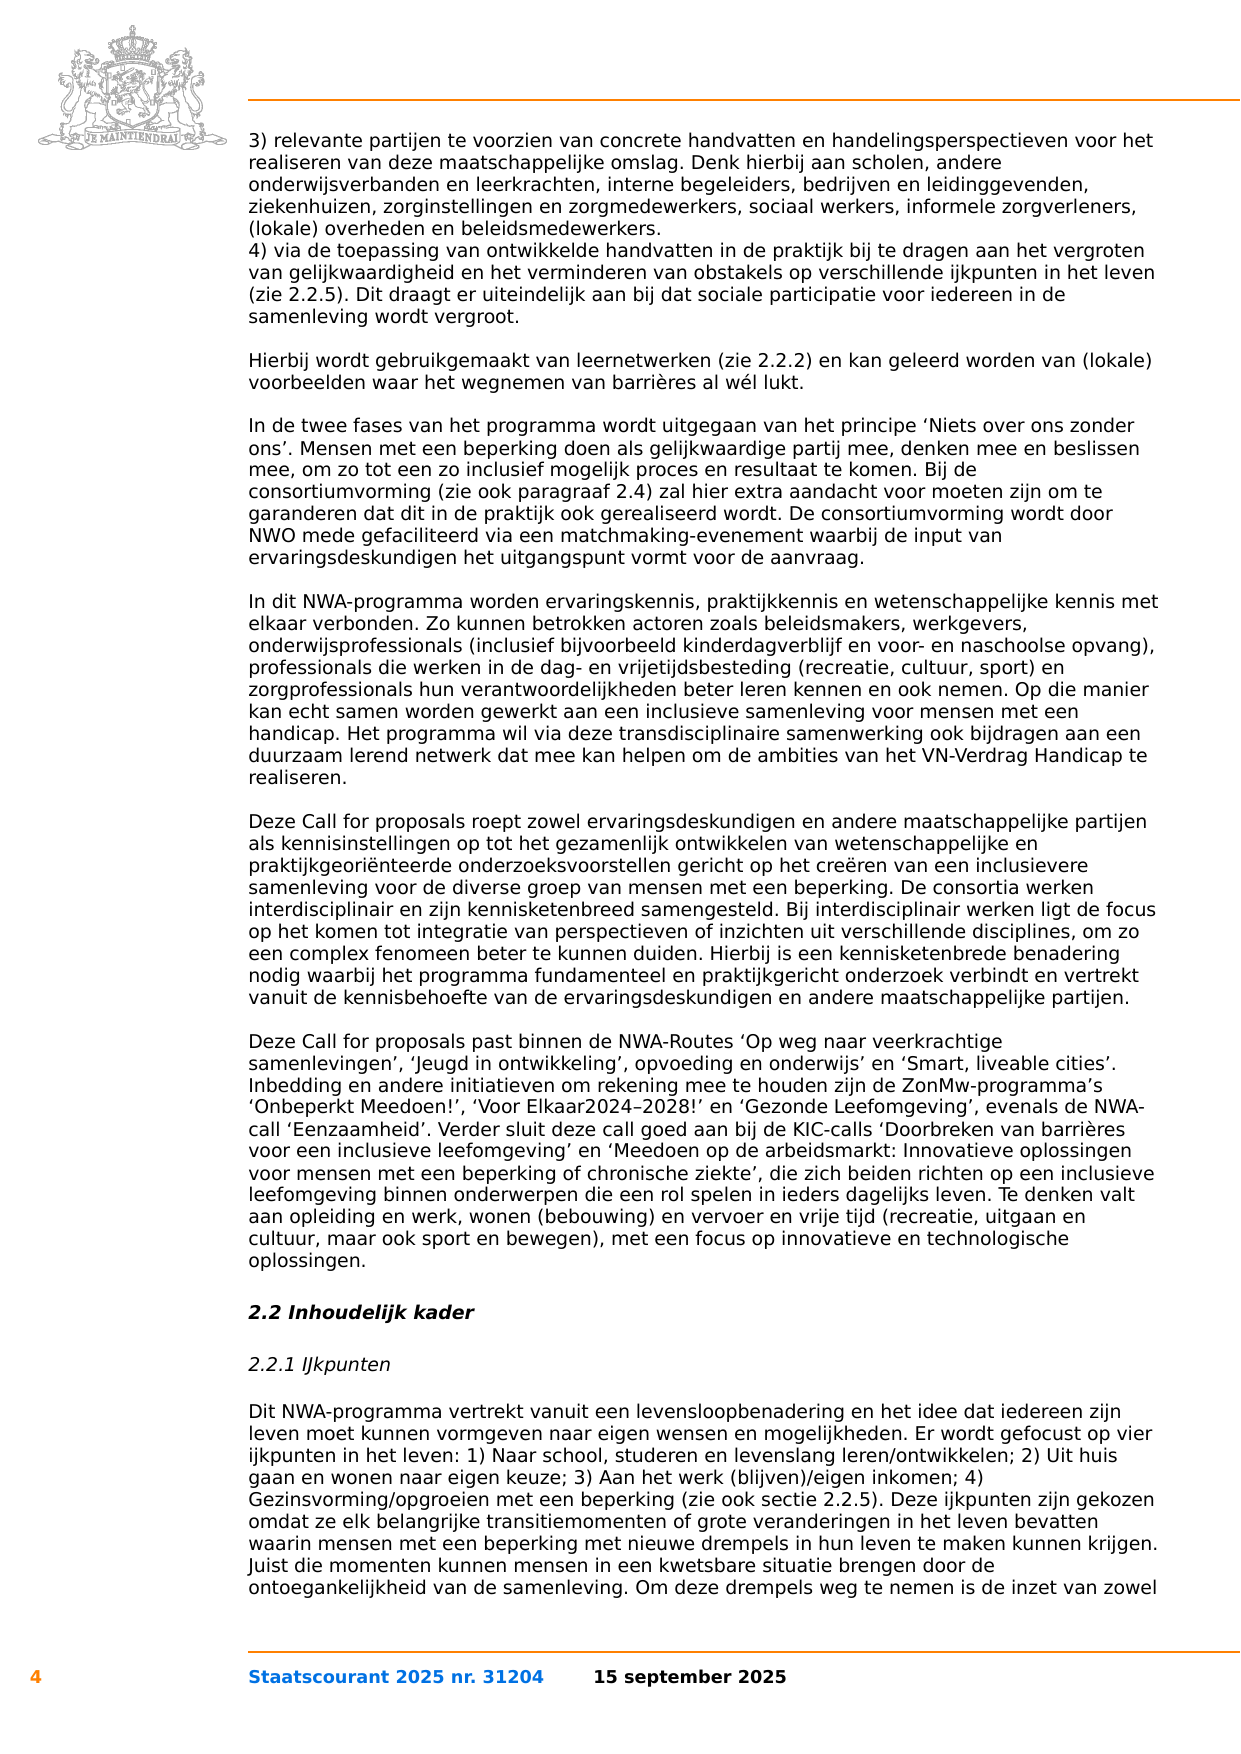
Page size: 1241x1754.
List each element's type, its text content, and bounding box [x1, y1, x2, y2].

text Deze Call for proposals roept zowel ervaringsdeskundigen en andere maatschappelijke partijen als kennisinstellingen op tot het gezamenlijk ontwikkelen van wetenschappelijke en praktijkgeoriënteerde onderzoeksvoorstellen gericht op het creëren van een inclusievere samenleving voor de diverse groep van mensen met een beperking. De consortia werken interdisciplinair en zijn kennisketenbreed samengesteld. Bij interdisciplinair werken ligt de focus op het komen tot integratie van perspectieven of inzichten uit verschillende disciplines, om zo een complex fenomeen beter te kunnen duiden. Hierbij is een kennisketenbrede benadering nodig waarbij het programma fundamenteel en praktijkgericht onderzoek verbindt en vertrekt vanuit de kennisbehoefte van de ervaringsdeskundigen en andere maatschappelijke partijen. [248, 811, 1163, 1009]
subtitle 2.2.1 IJkpunten [248, 1354, 1163, 1376]
text In de twee fases van het programma wordt uitgegaan van het principe ‘Niets over ons zonder ons’. Mensen met een beperking doen als gelijkwaardige partij mee, denken mee en beslissen mee, om zo tot een zo inclusief mogelijk proces en resultaat te komen. Bij de consortiumvorming (zie ook paragraaf 2.4) zal hier extra aandacht voor moeten zijn om te garanderen dat dit in de praktijk ook gerealiseerd wordt. De consortiumvorming wordt door NWO mede gefaciliteerd via een matchmaking-evenement waarbij de input van ervaringsdeskundigen het uitgangspunt vormt voor de aanvraag. [248, 415, 1163, 569]
text Dit NWA-programma vertrekt vanuit een levensloopbenadering en het idee dat iedereen zijn leven moet kunnen vormgeven naar eigen wensen en mogelijkheden. Er wordt gefocust op vier ijkpunten in het leven: 1) Naar school, studeren en levenslang leren/ontwikkelen; 2) Uit huis gaan en wonen naar eigen keuze; 3) Aan het werk (blijven)/eigen inkomen; 4) Gezinsvorming/opgroeien met een beperking (zie ook sectie 2.2.5). Deze ijkpunten zijn gekozen omdat ze elk belangrijke transitiemomenten of grote veranderingen in het leven bevatten waarin mensen met een beperking met nieuwe drempels in hun leven te maken kunnen krijgen. Juist die momenten kunnen mensen in een kwetsbare situatie brengen door de ontoegankelijkheid van de samenleving. Om deze drempels weg te nemen is de inzet van zowel [248, 1401, 1163, 1599]
text 4) via de toepassing van ontwikkelde handvatten in de praktijk bij te dragen aan het vergroten van gelijkwaardigheid en het verminderen van obstakels op verschillende ijkpunten in het leven (zie 2.2.5). Dit draagt er uiteindelijk aan bij dat sociale participatie voor iedereen in de samenleving wordt vergroot. [248, 240, 1163, 328]
subtitle 2.2 Inhoudelijk kader [248, 1302, 1163, 1324]
text Deze Call for proposals past binnen de NWA-Routes ‘Op weg naar veerkrachtige samenlevingen’, ‘Jeugd in ontwikkeling’, opvoeding en onderwijs’ en ‘Smart, liveable cities’. Inbedding en andere initiatieven om rekening mee te houden zijn de ZonMw-programma’s ‘Onbeperkt Meedoen!’, ‘Voor Elkaar2024–2028!’ en ‘Gezonde Leefomgeving’, evenals de NWA-call ‘Eenzaamheid’. Verder sluit deze call goed aan bij de KIC-calls ‘Doorbreken van barrières voor een inclusieve leefomgeving’ en ‘Meedoen op de arbeidsmarkt: Innovatieve oplossingen voor mensen met een beperking of chronische ziekte’, die zich beiden richten op een inclusieve leefomgeving binnen onderwerpen die een rol spelen in ieders dagelijks leven. Te denken valt aan opleiding en werk, wonen (bebouwing) en vervoer en vrije tijd (recreatie, uitgaan en cultuur, maar ook sport en bewegen), met een focus op innovatieve en technologische oplossingen. [248, 1031, 1163, 1272]
text In dit NWA-programma worden ervaringskennis, praktijkkennis en wetenschappelijke kennis met elkaar verbonden. Zo kunnen betrokken actoren zoals beleidsmakers, werkgevers, onderwijsprofessionals (inclusief bijvoorbeeld kinderdagverblijf en voor- en naschoolse opvang), professionals die werken in de dag- en vrijetijdsbesteding (recreatie, cultuur, sport) en zorgprofessionals hun verantwoordelijkheden beter leren kennen en ook nemen. Op die manier kan echt samen worden gewerkt aan een inclusieve samenleving voor mensen met een handicap. Het programma wil via deze transdisciplinaire samenwerking ook bijdragen aan een duurzaam lerend netwerk dat mee kan helpen om de ambities van het VN-Verdrag Handicap te realiseren. [248, 591, 1163, 789]
text Hierbij wordt gebruikgemaakt van leernetwerken (zie 2.2.2) en kan geleerd worden van (lokale) voorbeelden waar het wegnemen van barrières al wél lukt. [248, 349, 1163, 393]
text 3) relevante partijen te voorzien van concrete handvatten en handelingsperspectieven voor het realiseren van deze maatschappelijke omslag. Denk hierbij aan scholen, andere onderwijsverbanden en leerkrachten, interne begeleiders, bedrijven en leidinggevenden, ziekenhuizen, zorginstellingen en zorgmedewerkers, sociaal werkers, informele zorgverleners, (lokale) overheden en beleidsmedewerkers. [248, 130, 1163, 240]
picture [38, 25, 227, 150]
